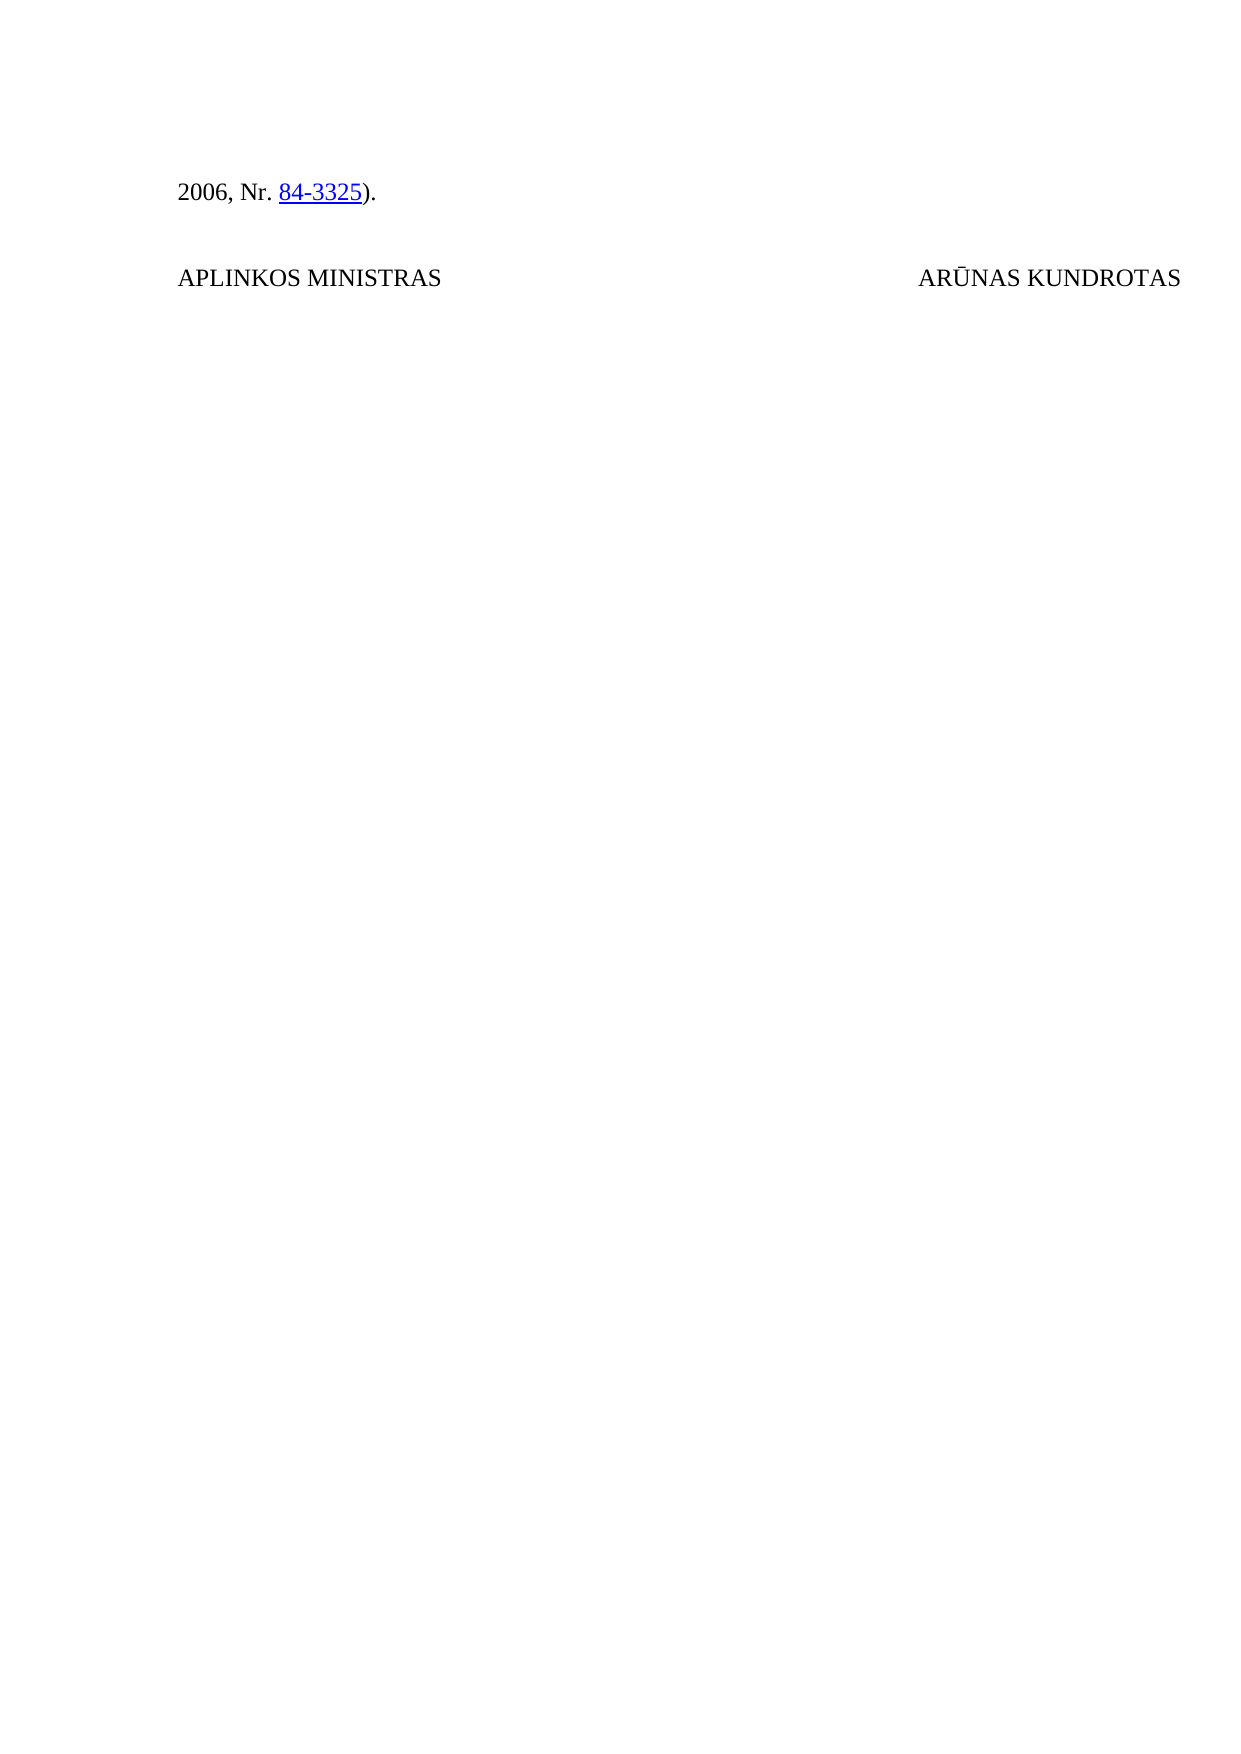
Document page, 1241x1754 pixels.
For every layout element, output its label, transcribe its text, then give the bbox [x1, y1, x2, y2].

text 2006, Nr. 84-3325). [177, 177, 1181, 206]
text APLINKOS MINISTRAS ARŪNAS KUNDROTAS [177, 263, 1181, 292]
